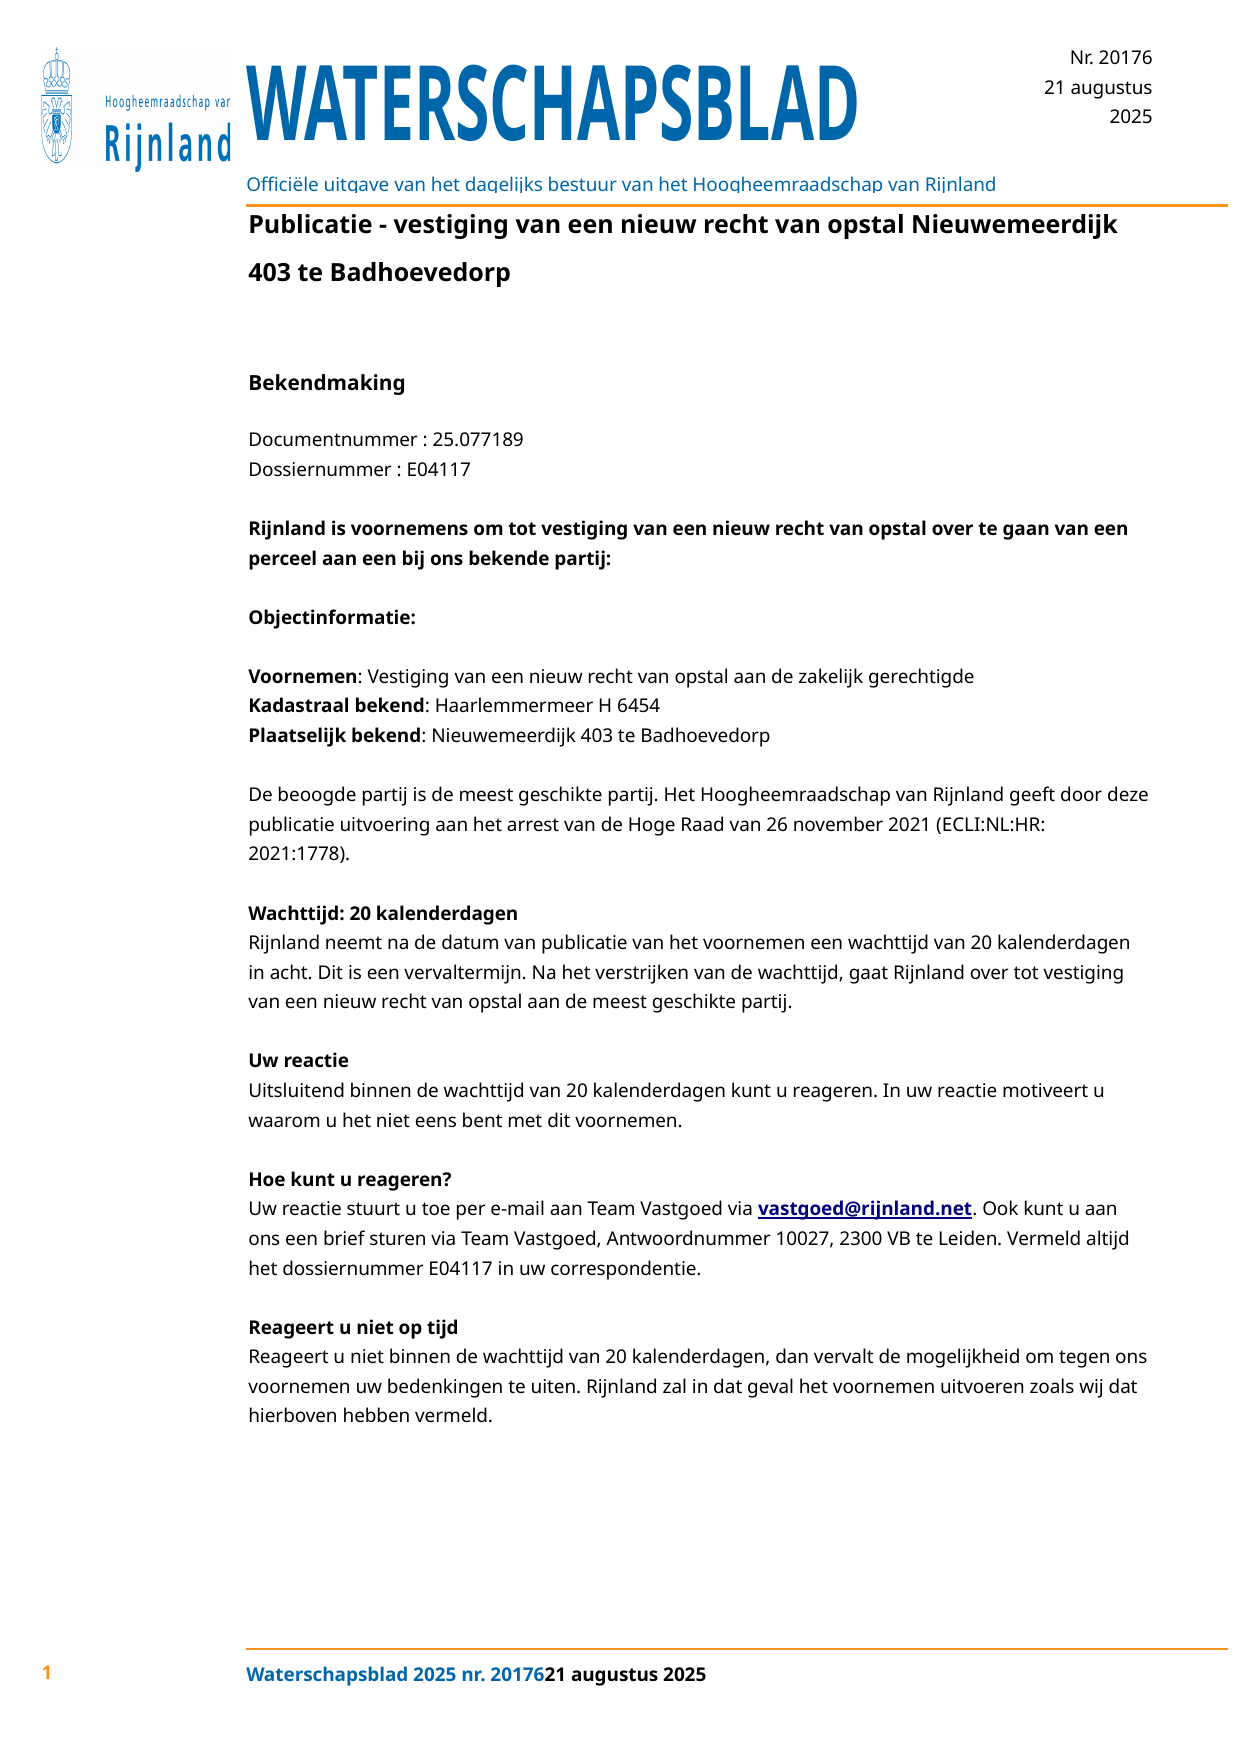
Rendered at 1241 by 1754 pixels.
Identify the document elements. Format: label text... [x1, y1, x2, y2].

text Uitsluitend binnen de wachttijd van 20 kalenderdagen kunt u reageren. In uw reactie motiveert u waarom u het niet eens bent met dit voornemen. [248, 1077, 1152, 1132]
text Bekendmaking [248, 368, 1152, 397]
text Publicatie - vestiging van een nieuw recht van opstal Nieuwemeerdijk 403 te Badhoevedorp [248, 207, 1152, 288]
text Rijnland neemt na de datum van publicatie van het voornemen een wachttijd van 20 kalenderdagen in acht. Dit is een vervaltermijn. Na het verstrijken van de wachttijd, gaat Rijnland over tot vestiging van een nieuw recht van opstal aan de meest geschikte partij. [248, 929, 1152, 1014]
text Documentnummer : 25.077189 [248, 426, 1152, 452]
text Uw reactie stuurt u toe per e-mail aan Team Vastgoed via vastgoed@rijnland.net. Ook kunt u aan ons een brief sturen via Team Vastgoed, Antwoordnummer 10027, 2300 VB te Leiden. Vermeld altijd het dossiernummer E04117 in uw correspondentie. [248, 1196, 1152, 1280]
text Kadastraal bekend: Haarlemmermeer H 6454 [248, 693, 1152, 718]
text Plaatselijk bekend: Nieuwemeerdijk 403 te Badhoevedorp [248, 722, 1152, 748]
text Reageert u niet binnen de wachttijd van 20 kalenderdagen, dan vervalt de mogelijkheid om tegen ons voornemen uw bedenkingen te uiten. Rijnland zal in dat geval het voornemen uitvoeren zoals wij dat hierboven hebben vermeld. [248, 1343, 1152, 1428]
text Wachttijd: 20 kalenderdagen [248, 900, 1152, 925]
text Objectinformatie: [248, 604, 1152, 629]
text Uw reactie [248, 1048, 1152, 1073]
picture [41, 47, 231, 172]
text Dossiernummer : E04117 [248, 456, 1152, 482]
text De beoogde partij is de meest geschikte partij. Het Hoogheemraadschap van Rijnland geeft door deze publicatie uitvoering aan het arrest van de Hoge Raad van 26 november 2021 (ECLI:NL:HR: 2021:1778). [248, 781, 1152, 866]
text Hoe kunt u reageren? [248, 1166, 1152, 1192]
text Reageert u niet op tijd [248, 1314, 1152, 1339]
text Rijnland is voornemens om tot vestiging van een nieuw recht van opstal over te gaan van een perceel aan een bij ons bekende partij: [248, 515, 1152, 570]
text Voornemen: Vestiging van een nieuw recht van opstal aan de zakelijk gerechtigde [248, 663, 1152, 689]
